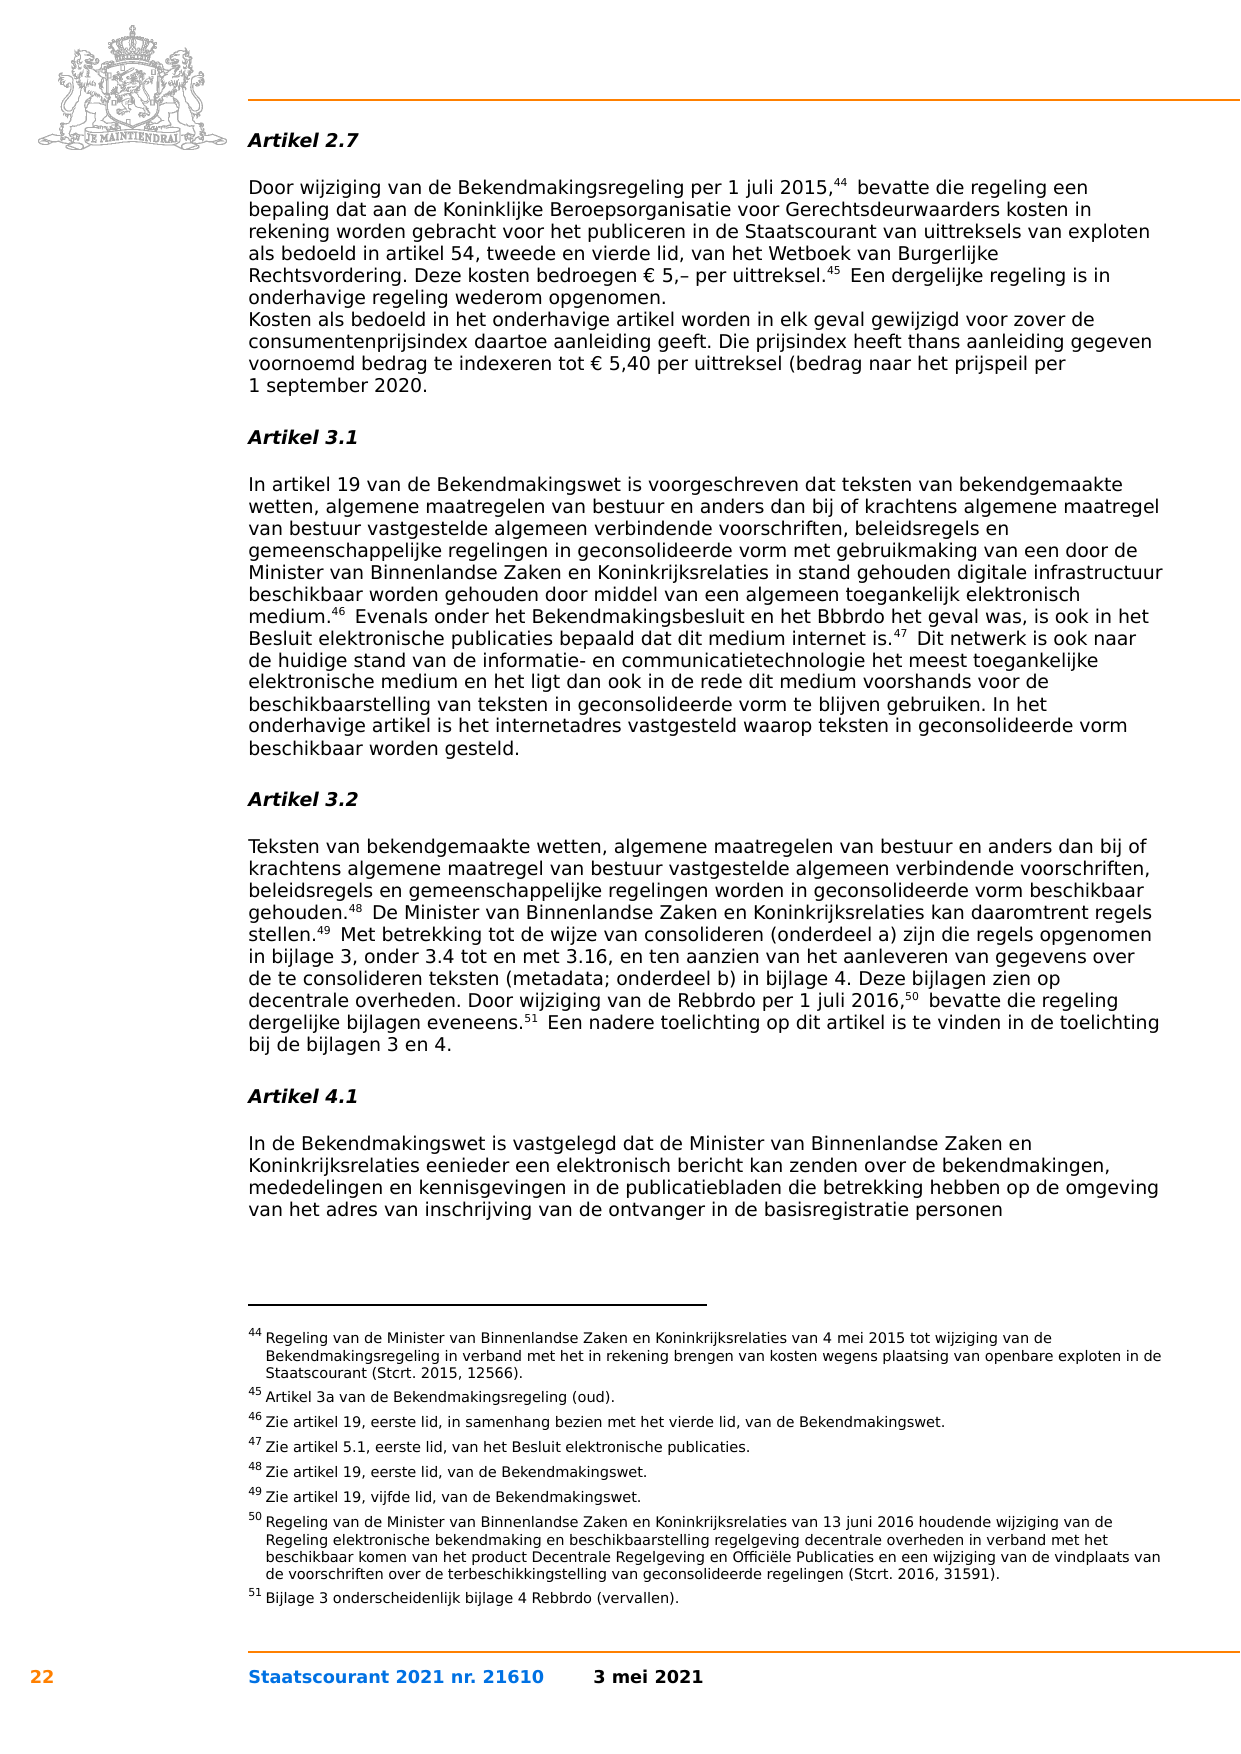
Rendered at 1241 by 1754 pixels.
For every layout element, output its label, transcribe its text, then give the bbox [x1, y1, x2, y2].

text Artikel 3a van de Bekendmakingsregeling (oud). [248, 1385, 1163, 1407]
text Kosten als bedoeld in het onderhavige artikel worden in elk geval gewijzigd voor zover de consumentenprijsindex daartoe aanleiding geeft. Die prijsindex heeft thans aanleiding gegeven voornoemd bedrag te indexeren tot € 5,40 per uittreksel (bedrag naar het prijspeil per 1 september 2020. [248, 309, 1163, 397]
text In de Bekendmakingswet is vastgelegd dat de Minister van Binnenlandse Zaken en Koninkrijksrelaties eenieder een elektronisch bericht kan zenden over de bekendmakingen, mededelingen en kennisgevingen in de publicatiebladen die betrekking hebben op de omgeving van het adres van inschrijving van de ontvanger in de basisregistratie personen [248, 1133, 1163, 1221]
subtitle Artikel 4.1 [248, 1086, 1163, 1108]
text Zie artikel 19, vijfde lid, van de Bekendmakingswet. [248, 1485, 1163, 1507]
subtitle Artikel 3.2 [248, 789, 1163, 811]
text Zie artikel 19, eerste lid, in samenhang bezien met het vierde lid, van de Bekendmakingswet. [248, 1410, 1163, 1432]
text Zie artikel 19, eerste lid, van de Bekendmakingswet. [248, 1460, 1163, 1482]
text Regeling van de Minister van Binnenlandse Zaken en Koninkrijksrelaties van 13 juni 2016 houdende wijziging van de Regeling elektronische bekendmaking en beschikbaarstelling regelgeving decentrale overheden in verband met het beschikbaar komen van het product Decentrale Regelgeving en Officiële Publicaties en een wijziging van de vindplaats van de voorschriften over de terbeschikkingstelling van geconsolideerde regelingen (Stcrt. 2016, 31591). [248, 1510, 1163, 1583]
text In artikel 19 van de Bekendmakingswet is voorgeschreven dat teksten van bekendgemaakte wetten, algemene maatregelen van bestuur en anders dan bij of krachtens algemene maatregel van bestuur vastgestelde algemeen verbindende voorschriften, beleidsregels en gemeenschappelijke regelingen in geconsolideerde vorm met gebruikmaking van een door de Minister van Binnenlandse Zaken en Koninkrijksrelaties in stand gehouden digitale infrastructuur beschikbaar worden gehouden door middel van een algemeen toegankelijk elektronisch medium. Evenals onder het Bekendmakingsbesluit en het Bbbrdo het geval was, is ook in het Besluit elektronische publicaties bepaald dat dit medium internet is. Dit netwerk is ook naar de huidige stand van de informatie- en communicatietechnologie het meest toegankelijke elektronische medium en het ligt dan ook in de rede dit medium voorshands voor de beschikbaarstelling van teksten in geconsolideerde vorm te blijven gebruiken. In het onderhavige artikel is het internetadres vastgesteld waarop teksten in geconsolideerde vorm beschikbaar worden gesteld. [248, 474, 1163, 759]
text Bijlage 3 onderscheidenlijk bijlage 4 Rebbrdo (vervallen). [248, 1586, 1163, 1608]
text Teksten van bekendgemaakte wetten, algemene maatregelen van bestuur en anders dan bij of krachtens algemene maatregel van bestuur vastgestelde algemeen verbindende voorschriften, beleidsregels en gemeenschappelijke regelingen worden in geconsolideerde vorm beschikbaar gehouden. De Minister van Binnenlandse Zaken en Koninkrijksrelaties kan daaromtrent regels stellen. Met betrekking tot de wijze van consolideren (onderdeel a) zijn die regels opgenomen in bijlage 3, onder 3.4 tot en met 3.16, en ten aanzien van het aanleveren van gegevens over de te consolideren teksten (metadata; onderdeel b) in bijlage 4. Deze bijlagen zien op decentrale overheden. Door wijziging van de Rebbrdo per 1 juli 2016, bevatte die regeling dergelijke bijlagen eveneens. Een nadere toelichting op dit artikel is te vinden in de toelichting bij de bijlagen 3 en 4. [248, 836, 1163, 1056]
picture [38, 25, 227, 150]
text Regeling van de Minister van Binnenlandse Zaken en Koninkrijksrelaties van 4 mei 2015 tot wijziging van de Bekendmakingsregeling in verband met het in rekening brengen van kosten wegens plaatsing van openbare exploten in de Staatscourant (Stcrt. 2015, 12566). [248, 1326, 1163, 1382]
subtitle Artikel 2.7 [248, 130, 1163, 152]
text Door wijziging van de Bekendmakingsregeling per 1 juli 2015, bevatte die regeling een bepaling dat aan de Koninklijke Beroepsorganisatie voor Gerechtsdeurwaarders kosten in rekening worden gebracht voor het publiceren in de Staatscourant van uittreksels van exploten als bedoeld in artikel 54, tweede en vierde lid, van het Wetboek van Burgerlijke Rechtsvordering. Deze kosten bedroegen € 5,– per uittreksel. Een dergelijke regeling is in onderhavige regeling wederom opgenomen. [248, 177, 1163, 309]
subtitle Artikel 3.1 [248, 427, 1163, 449]
text Zie artikel 5.1, eerste lid, van het Besluit elektronische publicaties. [248, 1435, 1163, 1457]
